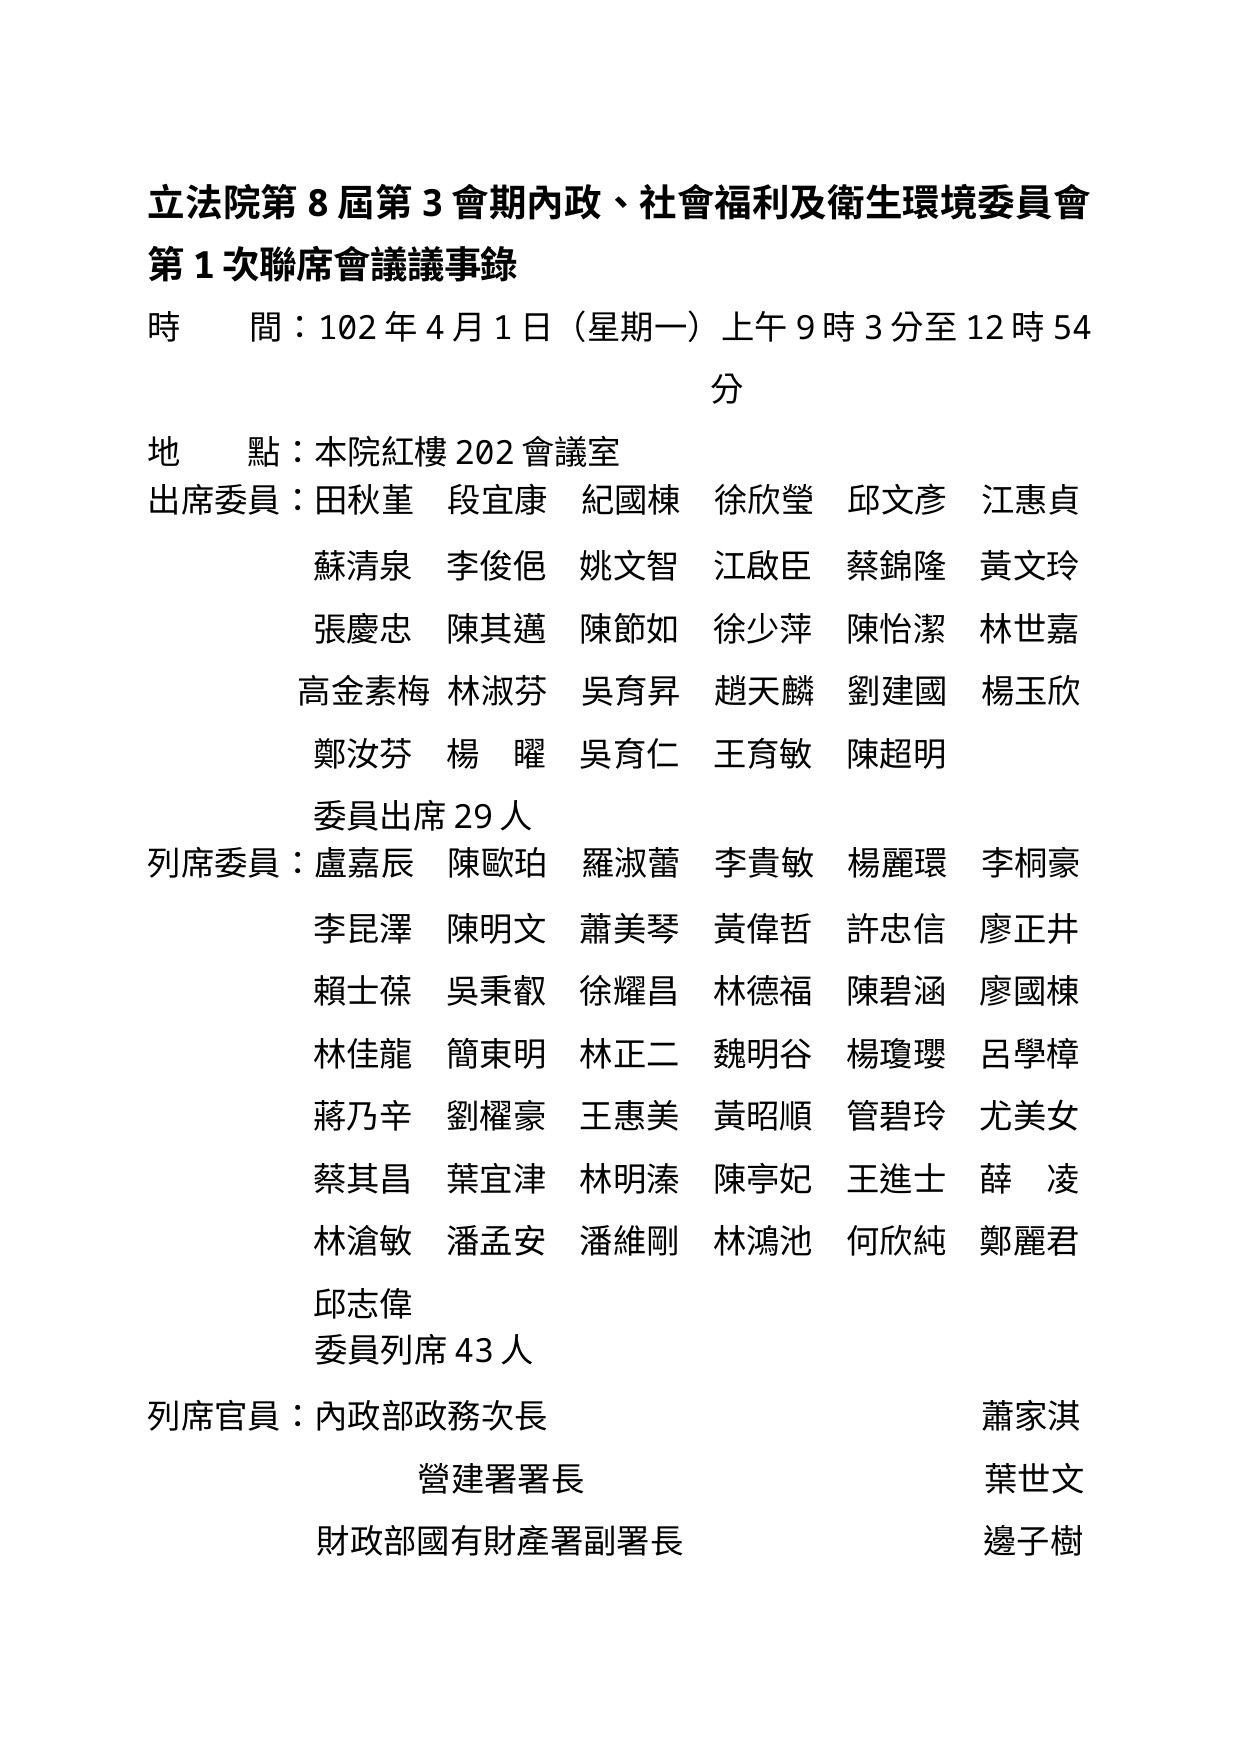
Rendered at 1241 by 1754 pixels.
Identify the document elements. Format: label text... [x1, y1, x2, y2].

text 蘇清泉 李俊俋 姚文智 江啟臣 蔡錦隆 黃文玲 [313, 523, 1092, 585]
text 李昆澤 陳明文 蕭美琴 黃偉哲 許忠信 廖正井 [313, 885, 1092, 948]
text 賴士葆 吳秉叡 徐耀昌 林德福 陳碧涵 廖國棟 [313, 948, 1092, 1010]
text 邱志偉 [313, 1260, 1092, 1323]
text 委員出席29人 [313, 773, 1092, 835]
text 列席委員：盧嘉辰 陳歐珀 羅淑蕾 李貴敏 楊麗環 李桐豪 [148, 835, 1093, 885]
text 林滄敏 潘孟安 潘維剛 林鴻池 何欣純 鄭麗君 [313, 1198, 1092, 1260]
text 財政部國有財產署副署長 邊子樹 [316, 1498, 1204, 1560]
text 營建署署長 葉世文 [316, 1435, 1204, 1498]
text 蔣乃辛 劉櫂豪 王惠美 黃昭順 管碧玲 尤美女 [313, 1073, 1092, 1135]
text 時 間：102年4月1日（星期一）上午9時3分至12時54分 [148, 283, 1092, 408]
text 列席官員：內政部政務次長 蕭家淇 [148, 1373, 1204, 1435]
text 出席委員：田秋堇 段宜康 紀國棟 徐欣瑩 邱文彥 江惠貞 [148, 471, 1093, 523]
text 蔡其昌 葉宜津 林明溱 陳亭妃 王進士 薛 凌 [313, 1135, 1092, 1198]
text 張慶忠 陳其邁 陳節如 徐少萍 陳怡潔 林世嘉 [313, 585, 1092, 648]
text 委員列席43人 [314, 1323, 1134, 1373]
text 地 點：本院紅樓202會議室 [148, 408, 1092, 471]
text 高金素梅 林淑芬 吳育昇 趙天麟 劉建國 楊玉欣 [298, 648, 1092, 710]
text 立法院第8屆第3會期內政、社會福利及衛生環境委員會第1次聯席會議議事錄 [148, 158, 1092, 283]
text 鄭汝芬 楊 矅 吳育仁 王育敏 陳超明 [313, 710, 1092, 773]
text 林佳龍 簡東明 林正二 魏明谷 楊瓊瓔 呂學樟 [313, 1010, 1092, 1073]
